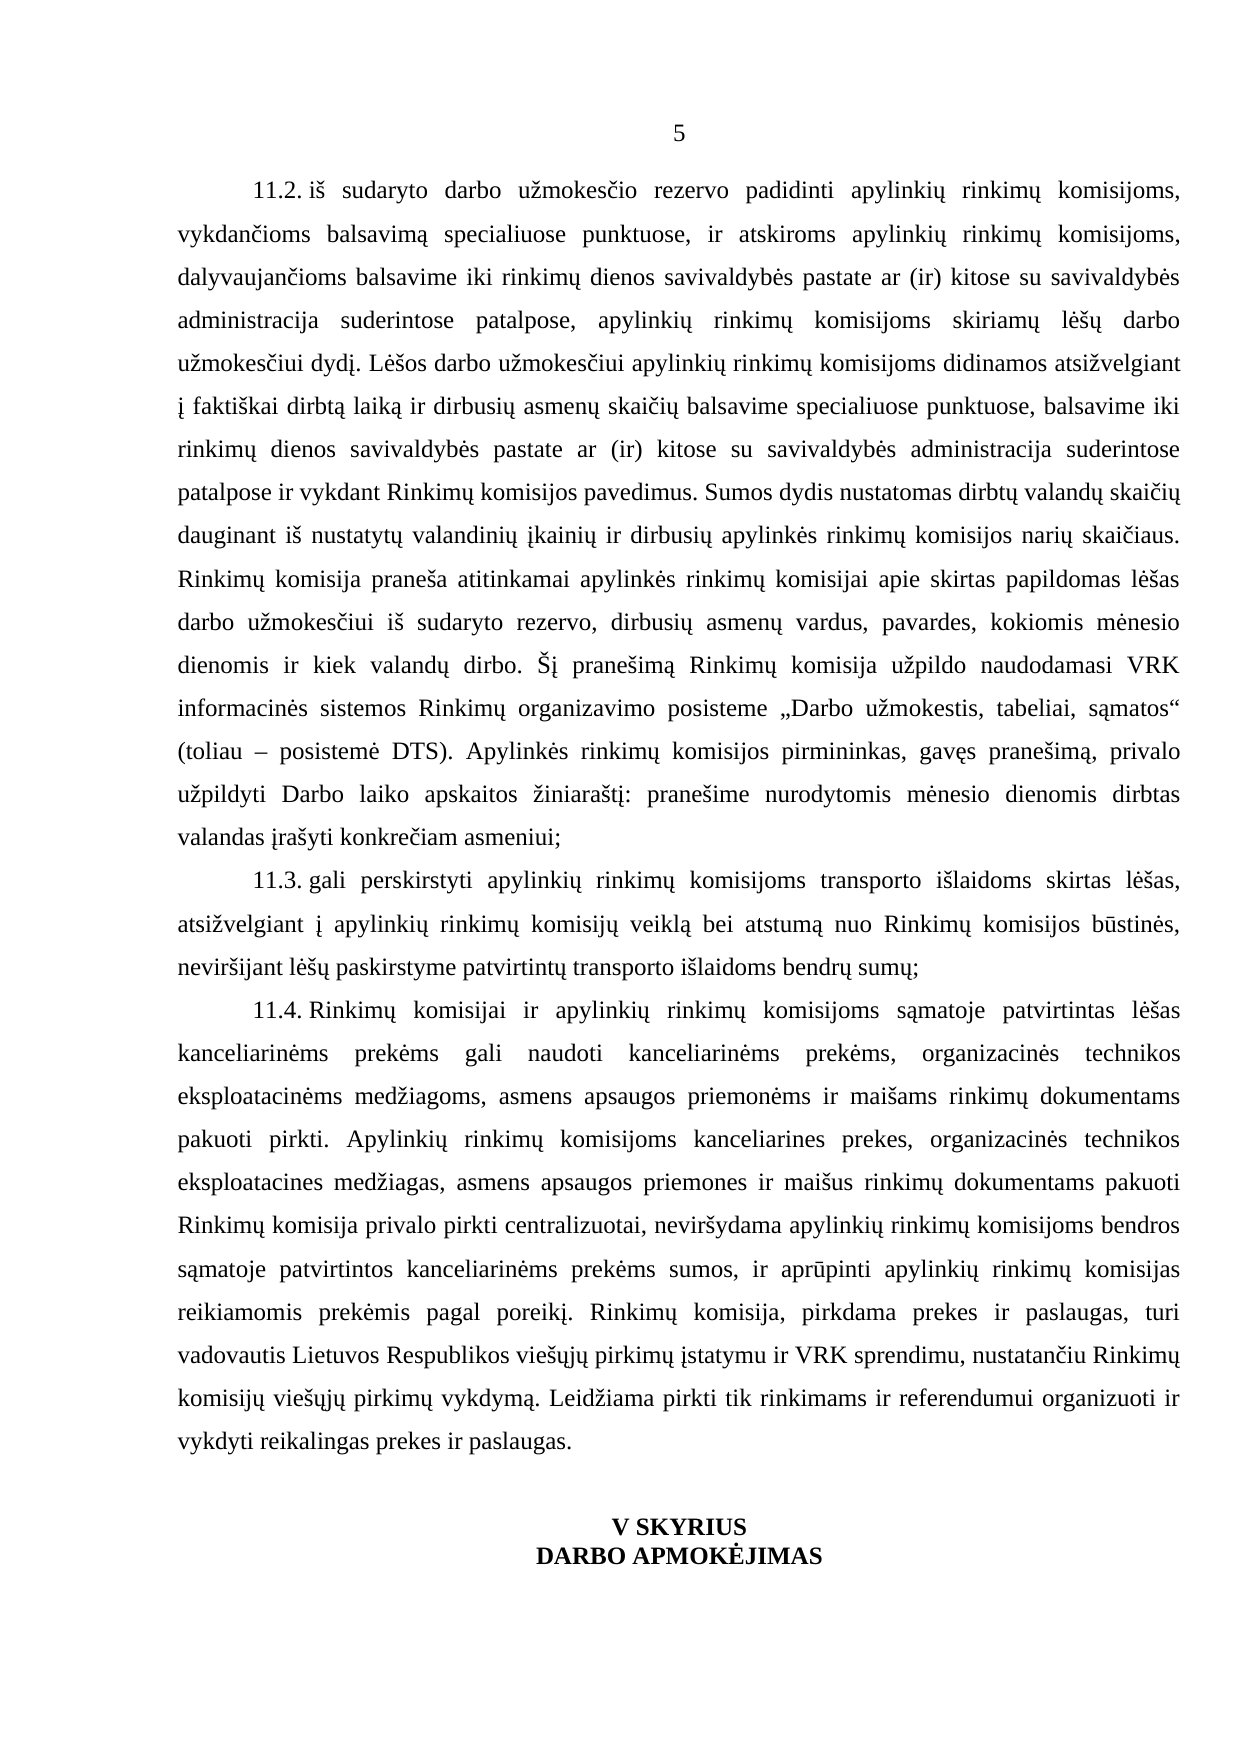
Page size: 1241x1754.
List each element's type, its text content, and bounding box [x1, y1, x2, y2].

text DARBO APMOKĖJIMAS [177, 1541, 1181, 1570]
text 11.2. iš sudaryto darbo užmokesčio rezervo padidinti apylinkių rinkimų komisijoms, vykdančioms balsavimą specialiuose punktuose, ir atskiroms apylinkių rinkimų komisijoms, dalyvaujančioms balsavime iki rinkimų dienos savivaldybės pastate ar (ir) kitose su savivaldybės administracija suderintose patalpose, apylinkių rinkimų komisijoms skiriamų lėšų darbo užmokesčiui dydį. Lėšos darbo užmokesčiui apylinkių rinkimų komisijoms didinamos atsižvelgiant į faktiškai dirbtą laiką ir dirbusių asmenų skaičių balsavime specialiuose punktuose, balsavime iki rinkimų dienos savivaldybės pastate ar (ir) kitose su savivaldybės administracija suderintose patalpose ir vykdant Rinkimų komisijos pavedimus. Sumos dydis nustatomas dirbtų valandų skaičių dauginant iš nustatytų valandinių įkainių ir dirbusių apylinkės rinkimų komisijos narių skaičiaus. Rinkimų komisija praneša atitinkamai apylinkės rinkimų komisijai apie skirtas papildomas lėšas darbo užmokesčiui iš sudaryto rezervo, dirbusių asmenų vardus, pavardes, kokiomis mėnesio dienomis ir kiek valandų dirbo. Šį pranešimą Rinkimų komisija užpildo naudodamasi VRK informacinės sistemos Rinkimų organizavimo posisteme „Darbo užmokestis, tabeliai, sąmatos“ (toliau – posistemė DTS). Apylinkės rinkimų komisijos pirmininkas, gavęs pranešimą, privalo užpildyti Darbo laiko apskaitos žiniaraštį: pranešime nurodytomis mėnesio dienomis dirbtas valandas įrašyti konkrečiam asmeniui; [177, 176, 1181, 851]
text 11.4. Rinkimų komisijai ir apylinkių rinkimų komisijoms sąmatoje patvirtintas lėšas kanceliarinėms prekėms gali naudoti kanceliarinėms prekėms, organizacinės technikos eksploatacinėms medžiagoms, asmens apsaugos priemonėms ir maišams rinkimų dokumentams pakuoti pirkti. Apylinkių rinkimų komisijoms kanceliarines prekes, organizacinės technikos eksploatacines medžiagas, asmens apsaugos priemones ir maišus rinkimų dokumentams pakuoti Rinkimų komisija privalo pirkti centralizuotai, neviršydama apylinkių rinkimų komisijoms bendros sąmatoje patvirtintos kanceliarinėms prekėms sumos, ir aprūpinti apylinkių rinkimų komisijas reikiamomis prekėmis pagal poreikį. Rinkimų komisija, pirkdama prekes ir paslaugas, turi vadovautis Lietuvos Respublikos viešųjų pirkimų įstatymu ir VRK sprendimu, nustatančiu Rinkimų komisijų viešųjų pirkimų vykdymą. Leidžiama pirkti tik rinkimams ir referendumui organizuoti ir vykdyti reikalingas prekes ir paslaugas. [177, 995, 1181, 1455]
text 11.3. gali perskirstyti apylinkių rinkimų komisijoms transporto išlaidoms skirtas lėšas, atsižvelgiant į apylinkių rinkimų komisijų veiklą bei atstumą nuo Rinkimų komisijos būstinės, neviršijant lėšų paskirstyme patvirtintų transporto išlaidoms bendrų sumų; [177, 866, 1181, 981]
text V SKYRIUS [177, 1512, 1181, 1541]
